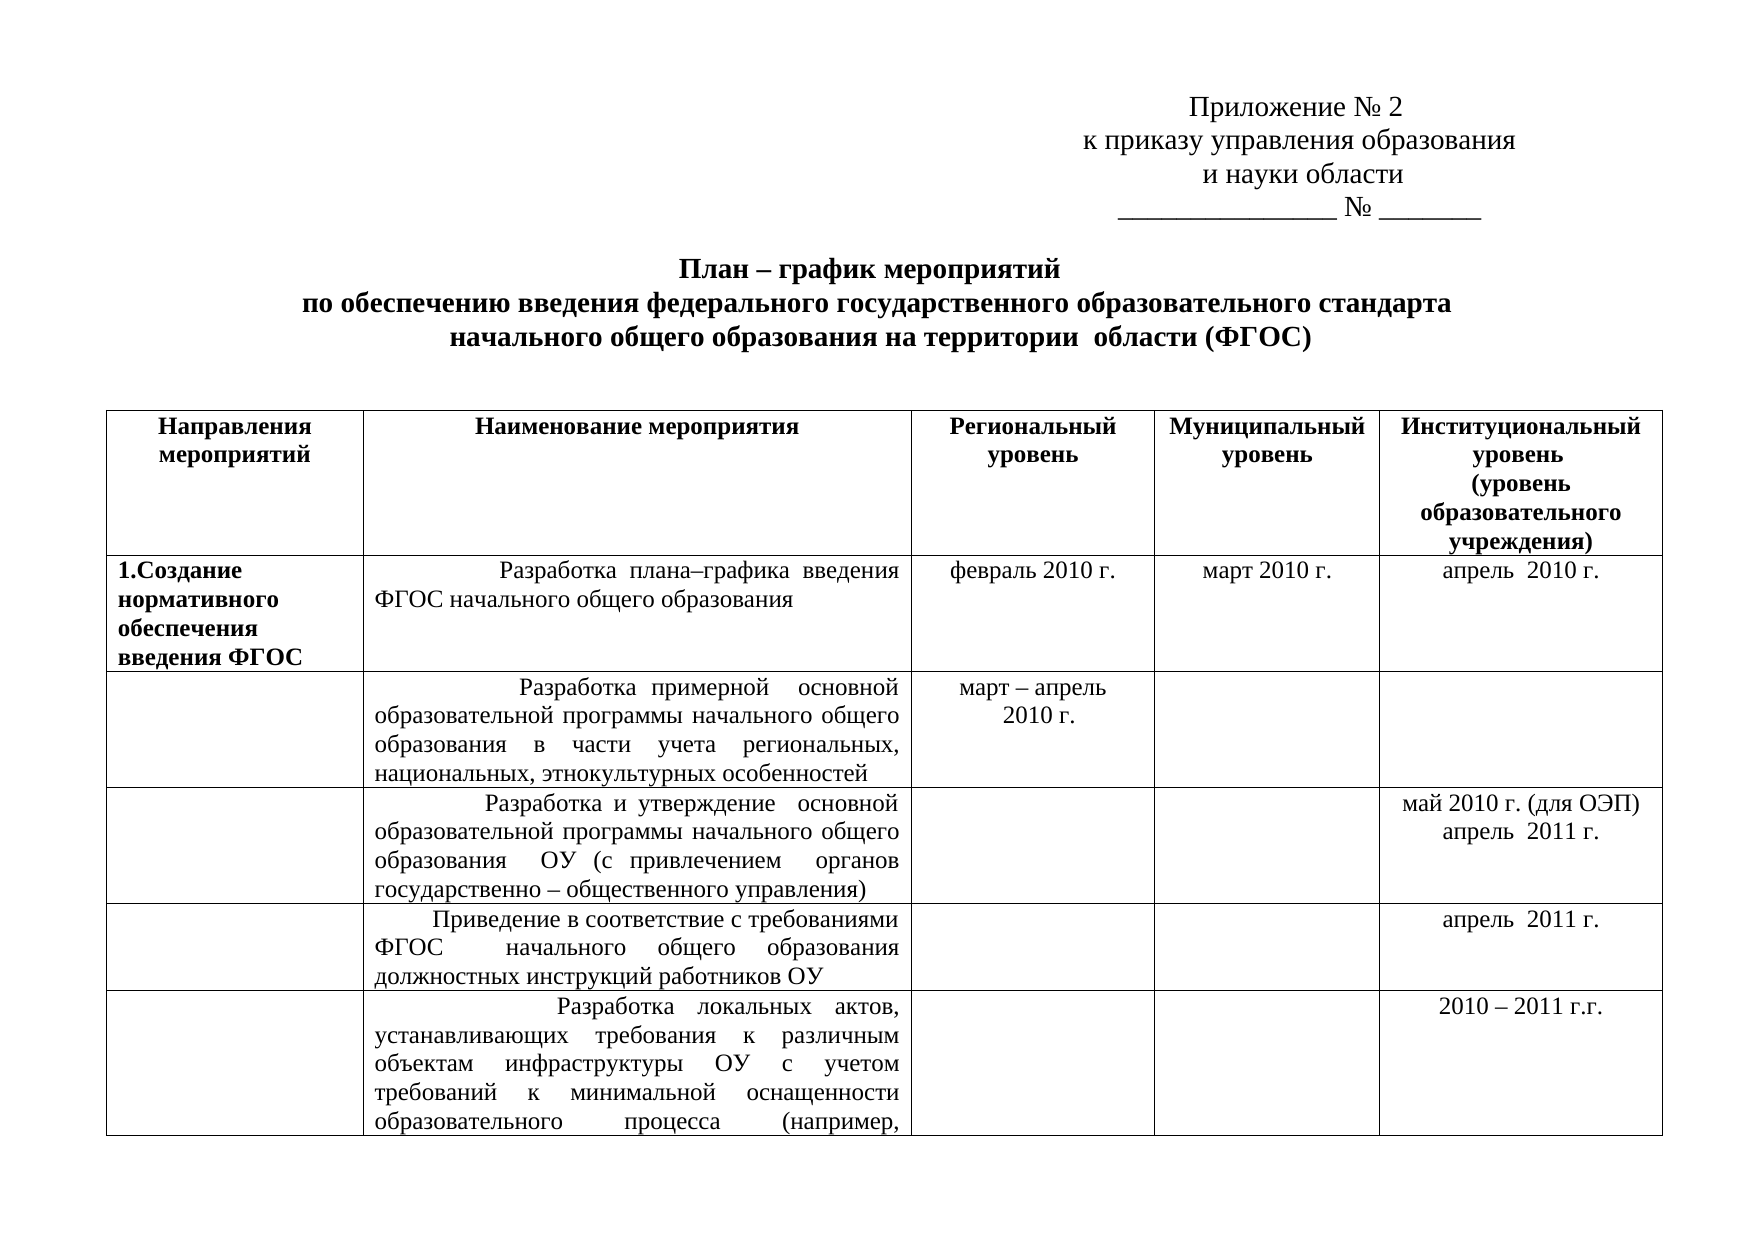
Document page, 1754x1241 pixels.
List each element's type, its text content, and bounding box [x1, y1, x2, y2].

table_cell февраль 2010 г. [912, 556, 1154, 671]
table_cell [1155, 904, 1379, 990]
text начального общего образования на территории области (ФГОС) [118, 319, 1636, 352]
table_cell [912, 788, 1154, 903]
table_cell март – апрель 2010 г. [912, 672, 1154, 787]
table_cell [1155, 788, 1379, 903]
table_cell [107, 991, 363, 1135]
table_cell март 2010 г. [1155, 556, 1379, 671]
table_header Региональный уровень [912, 411, 1154, 554]
table_cell Разработка локальных актов, устанавливающих требования к различным объектам инфраструктуры ОУ с учетом требований к минимальной оснащенности образовательного процесса (например, [364, 991, 911, 1135]
table_cell Разработка примерной основной образовательной программы начального общего образования в части учета региональных, национальных, этнокультурных особенностей [364, 672, 911, 787]
table_cell Разработка плана–графика введения ФГОС начального общего образования [364, 556, 911, 671]
table_cell [1155, 991, 1379, 1135]
table_header Направления мероприятий [107, 411, 363, 554]
table_header [107, 89, 962, 223]
table_cell [107, 672, 363, 787]
table_cell 2010 – 2011 г.г. [1380, 991, 1662, 1135]
table_cell [1155, 672, 1379, 787]
table_cell [912, 991, 1154, 1135]
table_header Наименование мероприятия [364, 411, 911, 554]
table_cell май 2010 г. (для ОЭП) апрель 2011 г. [1380, 788, 1662, 903]
text План – график мероприятий [118, 252, 1636, 285]
table_header Приложение № 2 к приказу управления образования и науки области _______________ № _______ [962, 89, 1637, 223]
table_cell 1.Создание нормативного обеспечения введения ФГОС [107, 556, 363, 671]
table_cell [1380, 672, 1662, 787]
table_header Муниципальный уровень [1155, 411, 1379, 554]
table_cell апрель 2010 г. [1380, 556, 1662, 671]
table_cell Разработка и утверждение основной образовательной программы начального общего образования ОУ (с привлечением органов государственно – общественного управления) [364, 788, 911, 903]
table_header Институциональный уровень (уровень образовательного учреждения) [1380, 411, 1662, 554]
table_cell [107, 788, 363, 903]
table_cell [912, 904, 1154, 990]
table_cell апрель 2011 г. [1380, 904, 1662, 990]
text по обеспечению введения федерального государственного образовательного стандарта [118, 285, 1636, 319]
table_cell Приведение в соответствие с требованиями ФГОС начального общего образования должностных инструкций работников ОУ [364, 904, 911, 990]
table_cell [107, 904, 363, 990]
